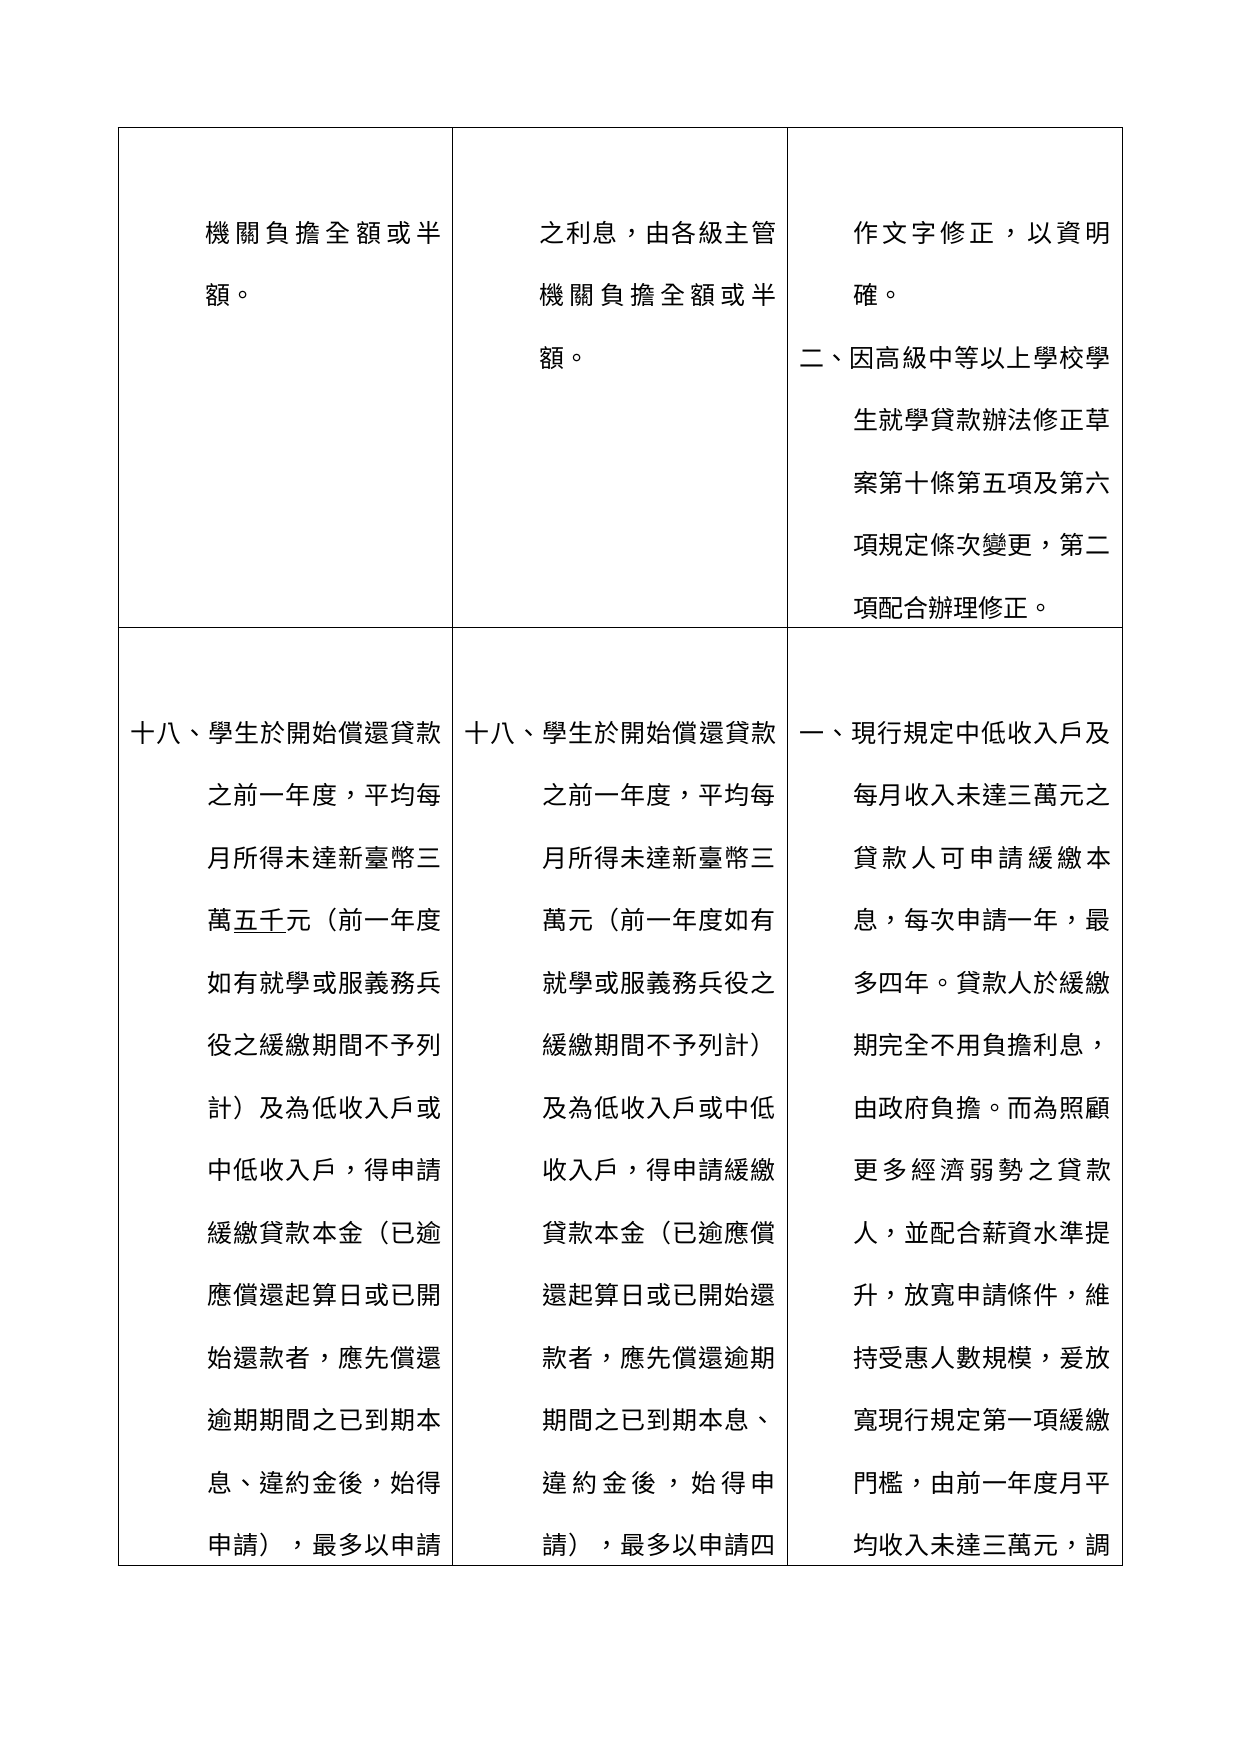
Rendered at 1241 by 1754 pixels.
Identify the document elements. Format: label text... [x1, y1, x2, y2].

table_cell 十八、學生於開始償還貸款之前一年度，平均每月所得未達新臺幣三萬五千元（前一年度如有就學或服義務兵役之緩繳期間不予列計）及為低收入戶或中低收入戶，得申請緩繳貸款本金（已逾應償還起算日或已開始還款者，應先償還逾期期間之已到期本息、違約金後，始得申請），最多以申請 [119, 628, 452, 1564]
table_cell 之利息，由各級主管機關負擔全額或半額。 [453, 128, 787, 627]
table_cell 配合高級中等以上學校學生就學貸款辦法修正草案第十條第五項修正，原第一項「學生償還貸款本金之期限」修正為「貸款一學期者之償還貸款期限，得以一年計」，酌予修正部分文字。如學生於大學一年級時申請貸款一學期，則應於畢業後滿一年開始償還貸款，償還期間以一年為限，如貸款兩學期，則償還期間以二年為限，學生亦可提早或一次清償，爰酌作文字修正，以資明確。 因高級中等以上學校學生就學貸款辦法修正草案第十條第五項及第六項規定條次變更，第二項配合辦理修正。 [788, 128, 1122, 627]
table_cell 十八、學生於開始償還貸款之前一年度，平均每月所得未達新臺幣三萬元（前一年度如有就學或服義務兵役之緩繳期間不予列計）及為低收入戶或中低收入戶，得申請緩繳貸款本金（已逾應償還起算日或已開始還款者，應先償還逾期期間之已到期本息、違約金後，始得申請），最多以申請四 [453, 628, 787, 1564]
table_cell 一、現行規定中低收入戶及每月收入未達三萬元之貸款人可申請緩繳本息，每次申請一年，最多四年。貸款人於緩繳期完全不用負擔利息，由政府負擔。而為照顧更多經濟弱勢之貸款人，並配合薪資水準提升，放寬申請條件，維持受惠人數規模，爰放寬現行規定第一項緩繳門檻，由前一年度月平均收入未達三萬元，調 [788, 628, 1122, 1564]
table_cell 機關負擔全額或半額。 [119, 128, 452, 627]
